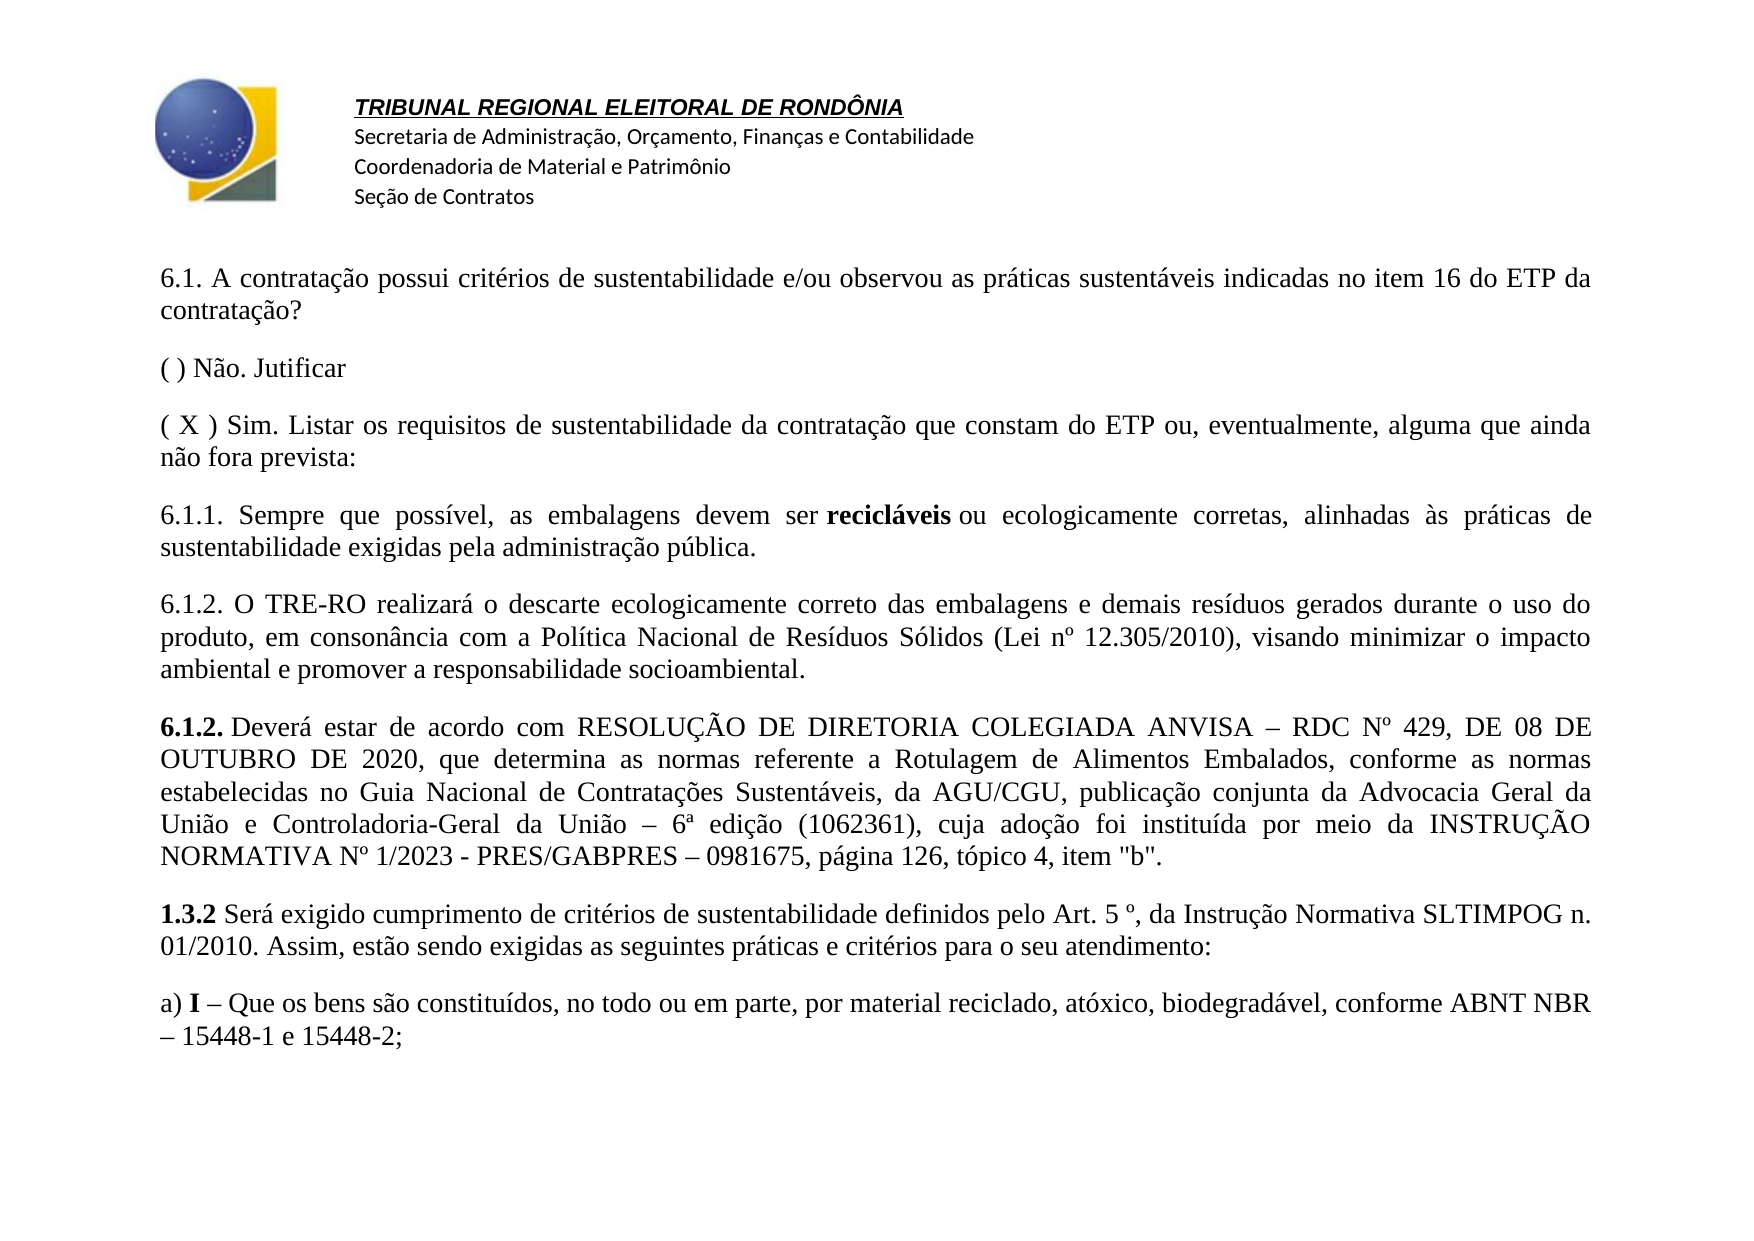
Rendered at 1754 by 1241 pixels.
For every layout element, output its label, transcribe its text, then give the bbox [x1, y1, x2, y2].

text a) I – Que os bens são constituídos, no todo ou em parte, por material reciclado, atóxico, biodegradável, conforme ABNT NBR – 15448-1 e 15448-2; [160, 987, 1594, 1051]
text 6.1.1. Sempre que possível, as embalagens devem ser recicláveis ou ecologicamente corretas, alinhadas às práticas de sustentabilidade exigidas pela administração pública. [160, 498, 1594, 563]
text 6.1.2. O TRE-RO realizará o descarte ecologicamente correto das embalagens e demais resíduos gerados durante o uso do produto, em consonância com a Política Nacional de Resíduos Sólidos (Lei nº 12.305/2010), visando minimizar o impacto ambiental e promover a responsabilidade socioambiental. [160, 588, 1594, 685]
text 6.1.2. Deverá estar de acordo com RESOLUÇÃO DE DIRETORIA COLEGIADA ANVISA – RDC Nº 429, DE 08 DE OUTUBRO DE 2020, que determina as normas referente a Rotulagem de Alimentos Embalados, conforme as normas estabelecidas no Guia Nacional de Contratações Sustentáveis, da AGU/CGU, publicação conjunta da Advocacia Geral da União e Controladoria-Geral da União – 6ª edição (1062361), cuja adoção foi instituída por meio da INSTRUÇÃO NORMATIVA Nº 1/2023 - PRES/GABPRES – 0981675, página 126, tópico 4, item "b". [160, 710, 1594, 872]
text ( X ) Sim. Listar os requisitos de sustentabilidade da contratação que constam do ETP ou, eventualmente, alguma que ainda não fora prevista: [160, 408, 1594, 473]
text 6.1. A contratação possui critérios de sustentabilidade e/ou observou as práticas sustentáveis indicadas no item 16 do ETP da contratação? [160, 261, 1594, 326]
text ( ) Não. Jutificar [160, 351, 1594, 383]
text 1.3.2 Será exigido cumprimento de critérios de sustentabilidade definidos pelo Art. 5 º, da Instrução Normativa SLTIMPOG n. 01/2010. Assim, estão sendo exigidas as seguintes práticas e critérios para o seu atendimento: [160, 897, 1594, 962]
